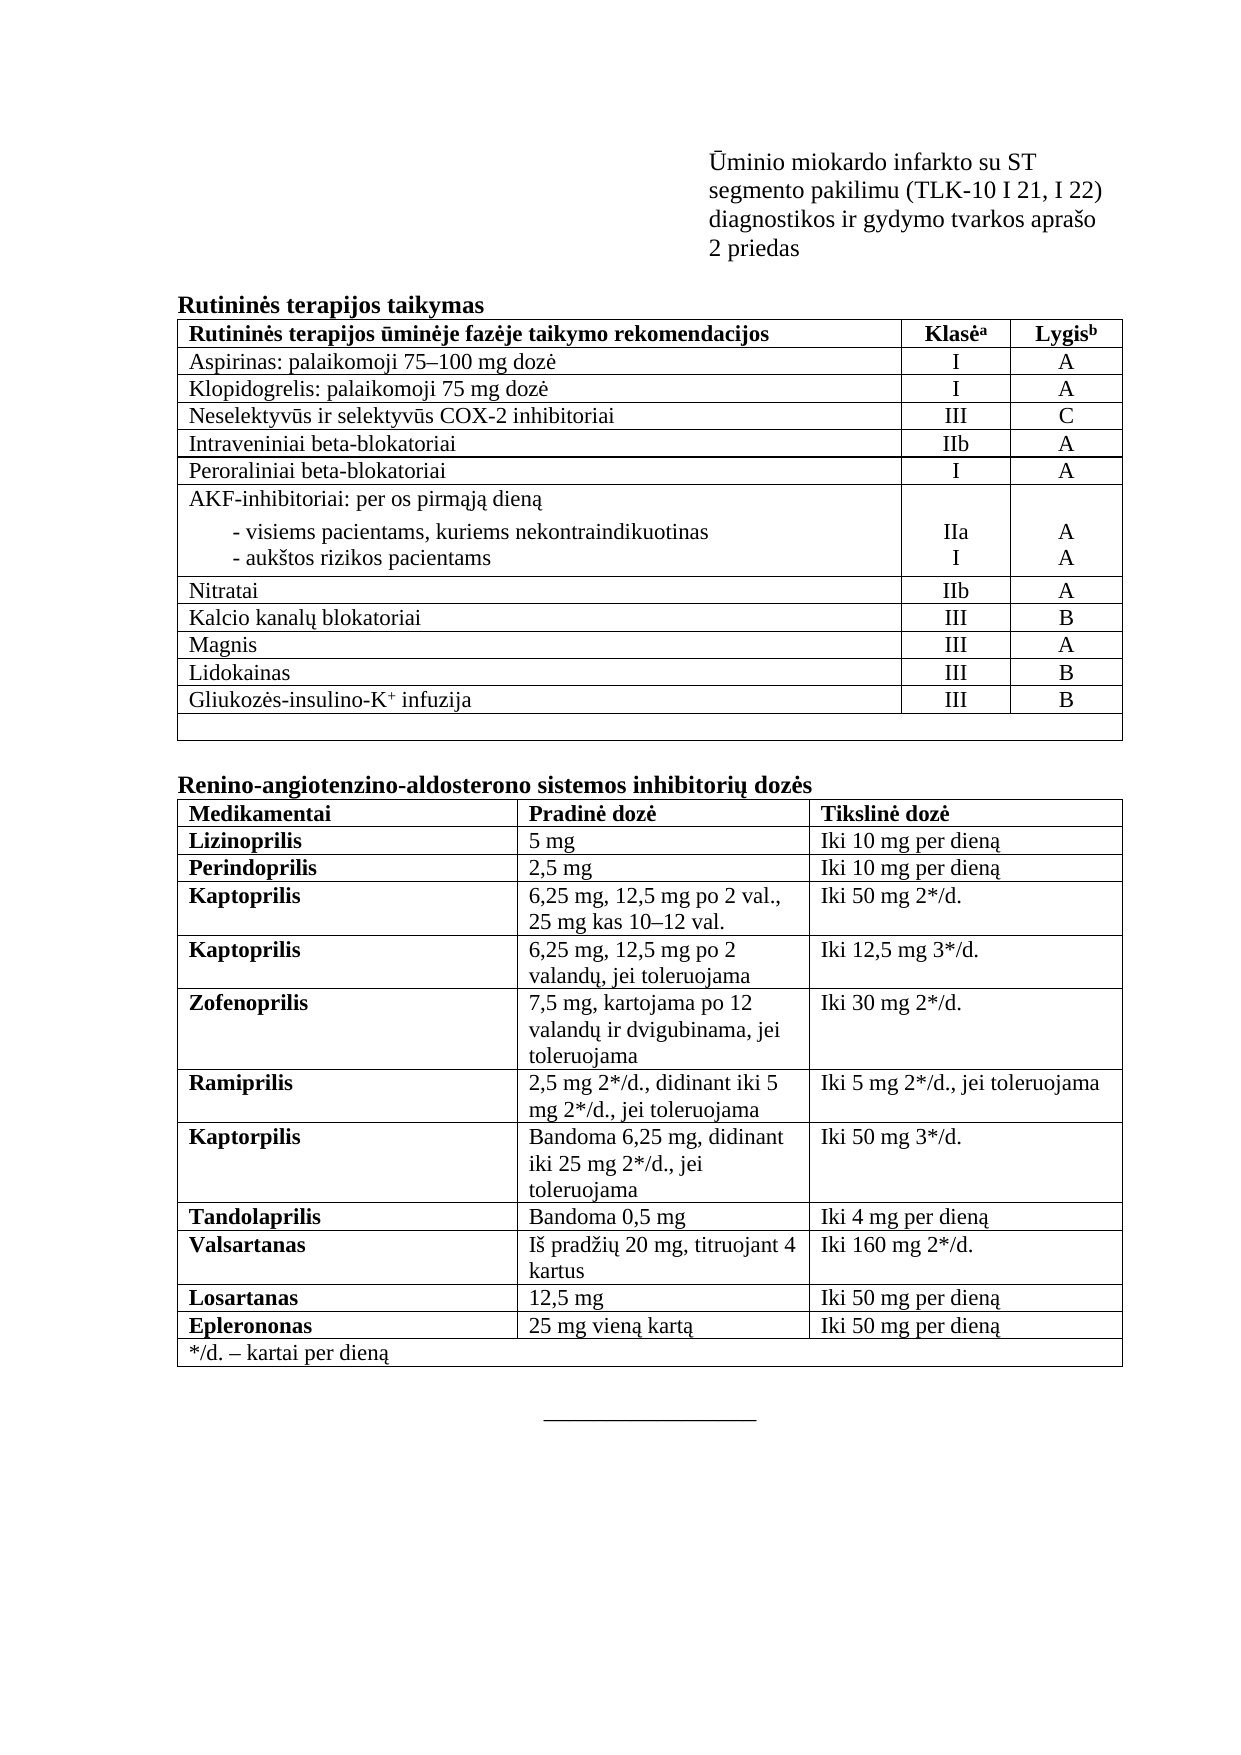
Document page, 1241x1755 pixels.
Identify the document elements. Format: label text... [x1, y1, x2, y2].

table_cell Bandoma 6,25 mg, didinant iki 25 mg 2*/d., jei toleruojama [518, 1123, 809, 1202]
table_cell A [1011, 430, 1122, 456]
table_cell Iki 160 mg 2*/d. [810, 1231, 1122, 1283]
text _________________ [177, 1395, 1122, 1424]
table_cell Bandoma 0,5 mg [518, 1203, 809, 1230]
table_cell Perindoprilis [178, 855, 517, 881]
table_cell I [902, 458, 1010, 484]
table_cell Aspirinas: palaikomoji 75–100 mg dozė [178, 348, 901, 374]
table_cell III [902, 403, 1010, 429]
table_cell [901, 714, 1010, 740]
table_cell A [1011, 375, 1122, 402]
table_cell Lidokainas [178, 659, 901, 685]
text 2 priedas [177, 233, 1122, 262]
table_cell IIb [902, 577, 1010, 603]
table_cell Nitratai [178, 577, 901, 603]
table_cell 6,25 mg, 12,5 mg po 2 val., 25 mg kas 10–12 val. [518, 882, 809, 934]
table_cell A [1011, 632, 1122, 658]
table_cell III [902, 604, 1010, 631]
table_cell I [902, 348, 1010, 374]
table_cell Iki 30 mg 2*/d. [810, 989, 1122, 1068]
table_cell 12,5 mg [518, 1285, 809, 1311]
table_cell Kaptoprilis [178, 936, 517, 988]
table_cell Iki 50 mg per dieną [810, 1312, 1122, 1338]
table_cell Tandolaprilis [178, 1203, 517, 1230]
table_cell 2,5 mg 2*/d., didinant iki 5 mg 2*/d., jei toleruojama [518, 1070, 809, 1122]
table_header Medikamentai [178, 800, 517, 826]
table_cell [902, 485, 1010, 518]
table_cell [1011, 485, 1122, 518]
table_cell 25 mg vieną kartą [518, 1312, 809, 1338]
table_cell [1010, 714, 1122, 740]
table_cell A [1011, 577, 1122, 603]
table_cell III [902, 632, 1010, 658]
table_cell Eplerononas [178, 1312, 517, 1338]
table_cell Iki 10 mg per dieną [810, 827, 1122, 853]
table_cell - visiems pacientams, kuriems nekontraindikuotinas [178, 518, 901, 544]
table_cell B [1011, 604, 1122, 631]
table_cell Valsartanas [178, 1231, 517, 1283]
table_cell A [1011, 545, 1122, 576]
table_cell IIa [902, 518, 1010, 544]
table_cell A [1011, 458, 1122, 484]
table_cell I [902, 375, 1010, 402]
table_cell Iki 5 mg 2*/d., jei toleruojama [810, 1070, 1122, 1122]
table_cell Iki 4 mg per dieną [810, 1203, 1122, 1230]
table_cell B [1011, 659, 1122, 685]
table_cell Klopidogrelis: palaikomoji 75 mg dozė [178, 375, 901, 402]
text Ūminio miokardo infarkto su ST [177, 147, 1122, 176]
table_cell Zofenoprilis [178, 989, 517, 1068]
table_cell 6,25 mg, 12,5 mg po 2 valandų, jei toleruojama [518, 936, 809, 988]
text Renino-angiotenzino-aldosterono sistemos inhibitorių dozės [177, 770, 1122, 799]
table_cell Kaptoprilis [178, 882, 517, 934]
table_cell [178, 714, 901, 740]
table_cell Kalcio kanalų blokatoriai [178, 604, 901, 631]
table_cell - aukštos rizikos pacientams [178, 545, 901, 576]
table_cell Magnis [178, 632, 901, 658]
table_cell IIb [902, 430, 1010, 456]
text segmento pakilimu (TLK-10 I 21, I 22) [177, 176, 1122, 204]
table_cell C [1011, 403, 1122, 429]
table_cell 5 mg [518, 827, 809, 853]
table_cell A [1011, 518, 1122, 544]
table_cell Gliukozės-insulino-K+ infuzija [178, 686, 901, 713]
table_cell Lizinoprilis [178, 827, 517, 853]
table_header Lygisb [1011, 320, 1122, 347]
table_cell I [902, 545, 1010, 576]
table_header Pradinė dozė [518, 800, 809, 826]
table_cell Iš pradžių 20 mg, titruojant 4 kartus [518, 1231, 809, 1283]
table_cell Iki 50 mg per dieną [810, 1285, 1122, 1311]
text Rutininės terapijos taikymas [177, 291, 1122, 319]
text diagnostikos ir gydymo tvarkos aprašo [177, 204, 1122, 233]
table_cell */d. – kartai per dieną [178, 1339, 517, 1366]
table_cell 2,5 mg [518, 855, 809, 881]
table_cell Iki 50 mg 2*/d. [810, 882, 1122, 934]
table_header Tikslinė dozė [810, 800, 1122, 826]
table_cell Losartanas [178, 1285, 517, 1311]
table_cell [809, 1339, 1122, 1366]
table_cell Iki 50 mg 3*/d. [810, 1123, 1122, 1202]
table_cell B [1011, 686, 1122, 713]
table_cell Intraveniniai beta-blokatoriai [178, 430, 901, 456]
table_cell 7,5 mg, kartojama po 12 valandų ir dvigubinama, jei toleruojama [518, 989, 809, 1068]
table_cell [517, 1339, 809, 1366]
table_header Klasėa [902, 320, 1010, 347]
table_cell III [902, 686, 1010, 713]
table_cell Iki 10 mg per dieną [810, 855, 1122, 881]
table_cell A [1011, 348, 1122, 374]
table_cell AKF-inhibitoriai: per os pirmąją dieną [178, 485, 901, 518]
table_cell Peroraliniai beta-blokatoriai [178, 458, 901, 484]
table_cell Neselektyvūs ir selektyvūs COX-2 inhibitoriai [178, 403, 901, 429]
table_header Rutininės terapijos ūminėje fazėje taikymo rekomendacijos [178, 320, 901, 347]
table_cell Iki 12,5 mg 3*/d. [810, 936, 1122, 988]
table_cell III [902, 659, 1010, 685]
table_cell Kaptorpilis [178, 1123, 517, 1202]
table_cell Ramiprilis [178, 1070, 517, 1122]
